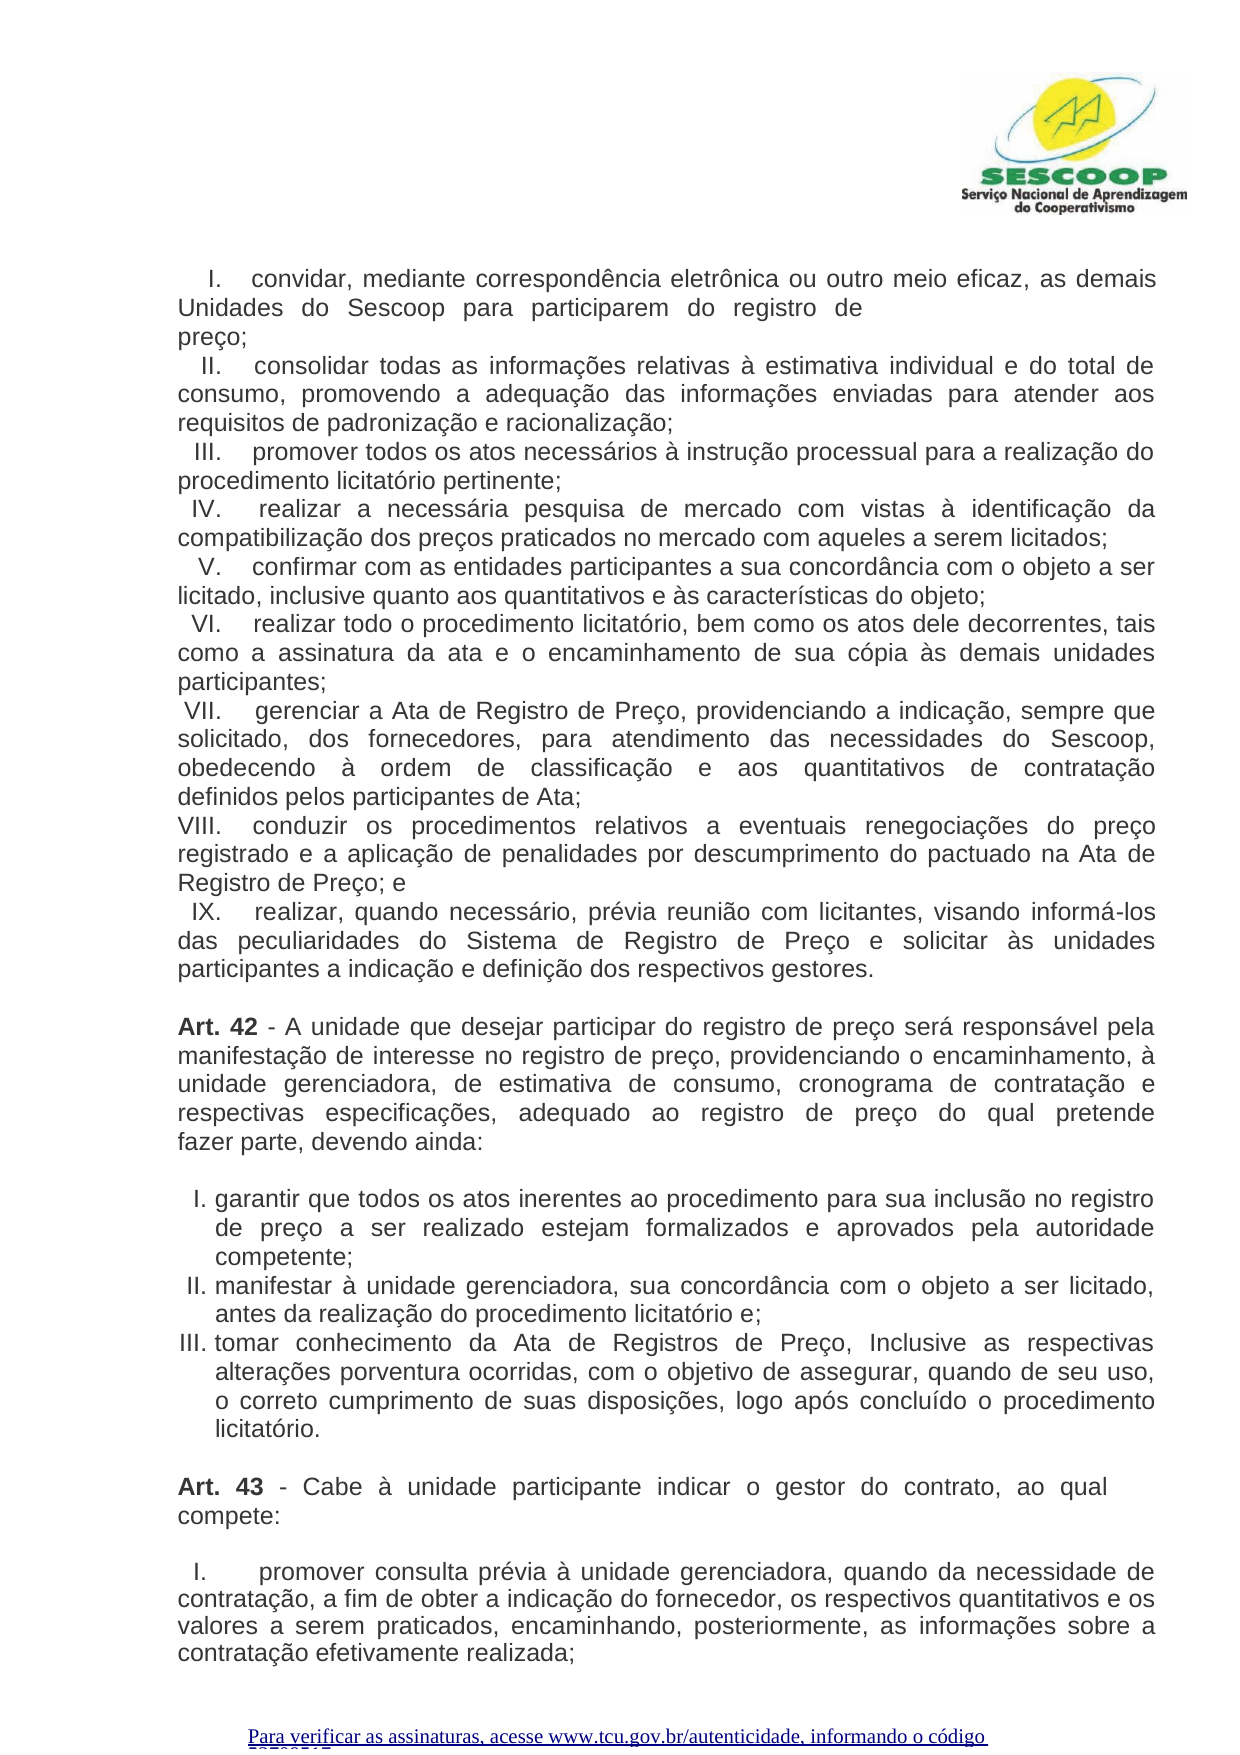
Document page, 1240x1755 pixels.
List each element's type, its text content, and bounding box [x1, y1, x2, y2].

text IV. realizar a necessária pesquisa de mercado com vistas à identificação da compatibilização dos preços praticados no mercado com aqueles a serem licitados; [177, 494, 1156, 552]
text II. consolidar todas as informações relativas à estimativa individual e do total de consumo, promovendo a adequação das informações enviadas para atender aos requisitos de padronização e racionalização; [177, 351, 1155, 437]
text V. confirmar com as entidades participantes a sua concordância com o objeto a ser licitado, inclusive quanto aos quantitativos e às características do objeto; [177, 552, 1155, 609]
text VI. realizar todo o procedimento licitatório, bem como os atos dele decorrentes, tais como a assinatura da ata e o encaminhamento de sua cópia às demais unidades participantes; [177, 609, 1156, 696]
text III. promover todos os atos necessários à instrução processual para a realização do procedimento licitatório pertinente; [177, 437, 1154, 494]
text I. convidar, mediante correspondência eletrônica ou outro meio eficaz, as demais [208, 264, 1198, 293]
text I. garantir que todos os atos inerentes ao procedimento para sua inclusão no registro de preço a ser realizado estejam formalizados e aprovados pela autoridade competente; [193, 1184, 1154, 1271]
text VII. gerenciar a Ata de Registro de Preço, providenciando a indicação, sempre que solicitado, dos fornecedores, para atendimento das necessidades do Sescoop, obedecendo à ordem de classificação e aos quantitativos de contratação definidos pelos participantes de Ata; [177, 696, 1156, 811]
text Art. 43 - Cabe à unidade participante indicar o gestor do contrato, ao qual compete: [177, 1472, 1108, 1529]
text II. manifestar à unidade gerenciadora, sua concordância com o objeto a ser licitado, antes da realização do procedimento licitatório e; [186, 1271, 1155, 1328]
text III. tomar conhecimento da Ata de Registros de Preço, Inclusive as respectivas alterações porventura ocorridas, com o objetivo de assegurar, quando de seu uso, o correto cumprimento de suas disposições, logo após concluído o procedimento licitatório. [179, 1328, 1155, 1443]
text IX. realizar, quando necessário, prévia reunião com licitantes, visando informá-los das peculiaridades do Sistema de Registro de Preço e solicitar às unidades participantes a indicação e definição dos respectivos gestores. [177, 897, 1156, 983]
text Unidades do Sescoop para participarem do registro de preço; [177, 293, 863, 351]
text I. promover consulta prévia à unidade gerenciadora, quando da necessidade de contratação, a fim de obter a indicação do fornecedor, os respectivos quantitativos e os valores a serem praticados, encaminhando, posteriormente, as informações sobre a contratação efetivamente realizada; [177, 1558, 1155, 1667]
text Art. 42 - A unidade que desejar participar do registro de preço será responsável pela manifestação de interesse no registro de preço, providenciando o encaminhamento, à unidade gerenciadora, de estimativa de consumo, cronograma de contratação e respectivas especificações, adequado ao registro de preço do qual pretende fazer parte, devendo ainda: [177, 1012, 1156, 1156]
text VIII. conduzir os procedimentos relativos a eventuais renegociações do preço registrado e a aplicação de penalidades por descumprimento do pactuado na Ata de Registro de Preço; e [177, 811, 1156, 897]
